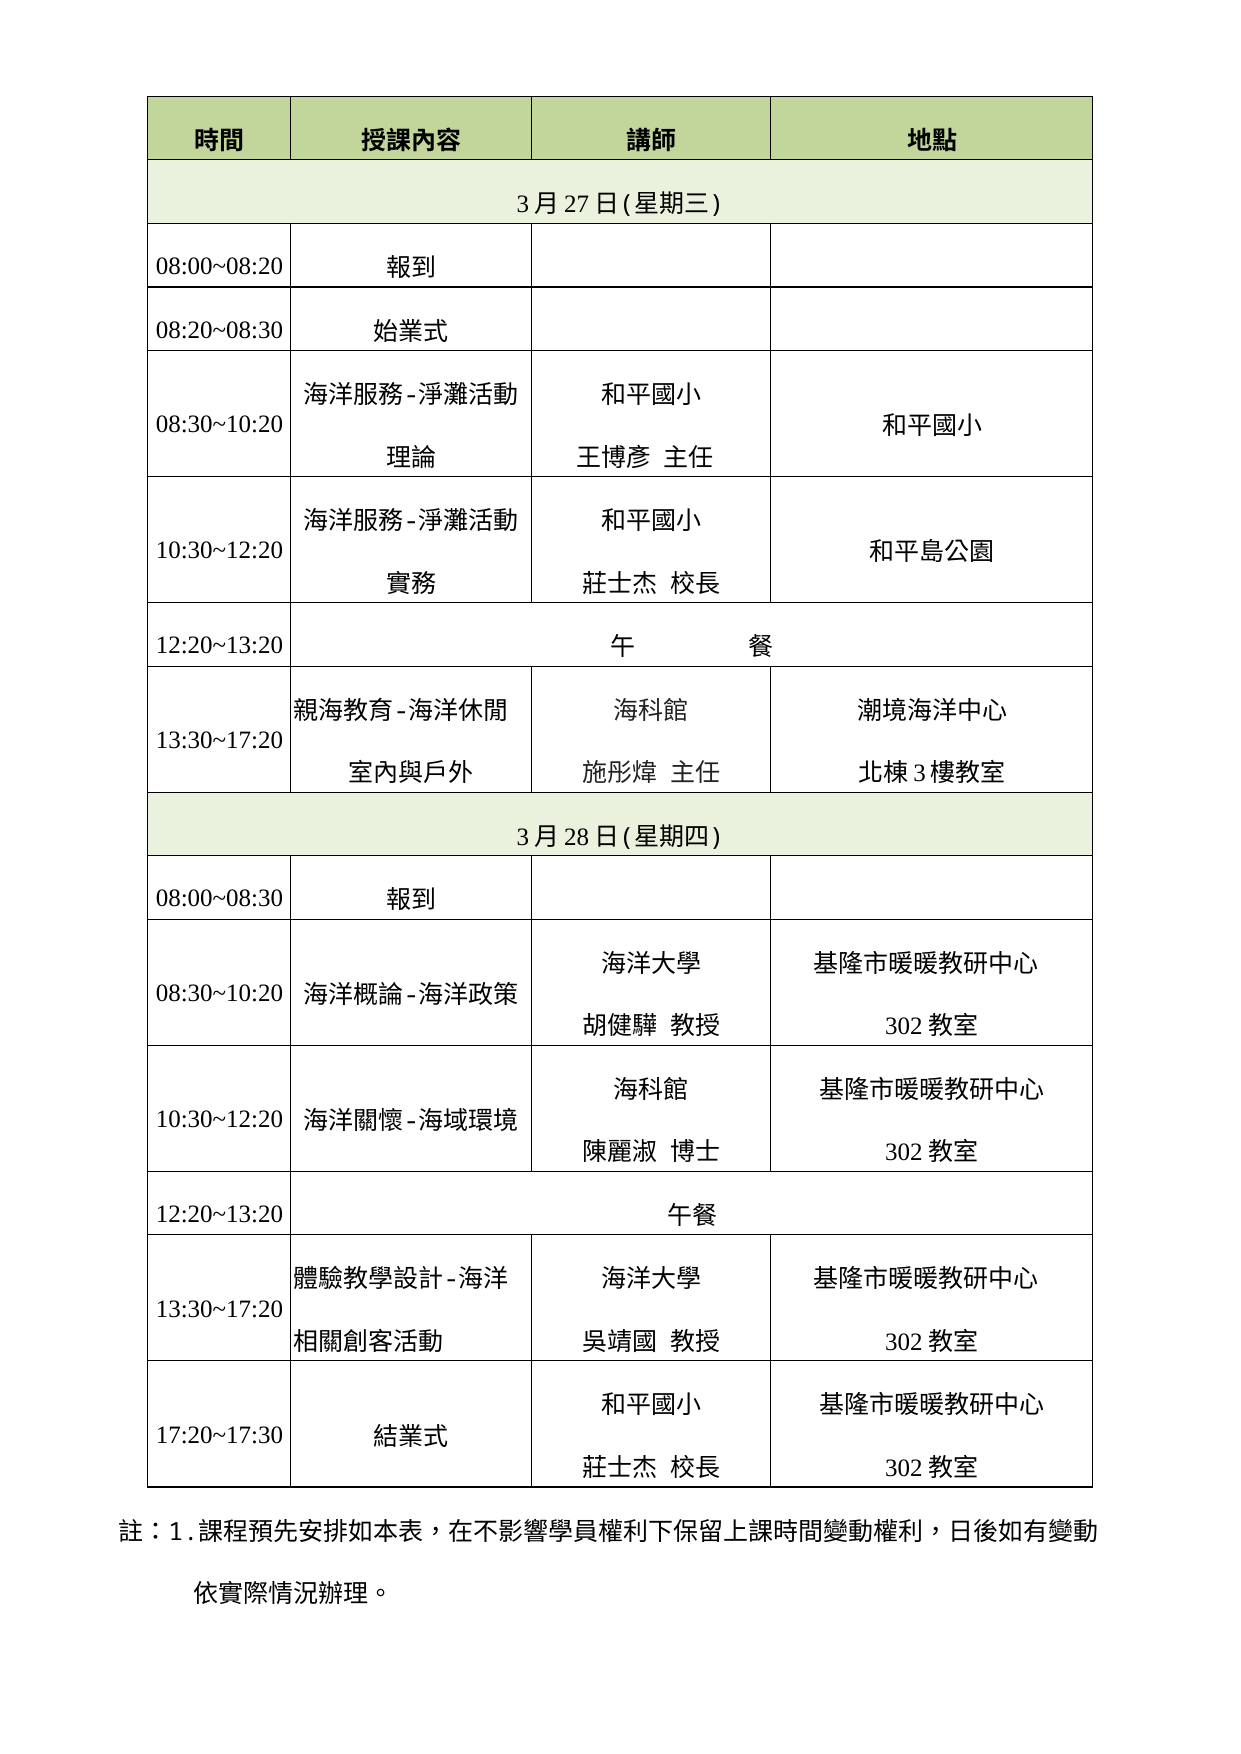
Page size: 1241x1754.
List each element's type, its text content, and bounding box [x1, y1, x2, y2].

table_cell 和平國小 [771, 351, 1092, 476]
table_cell 13:30~17:20 [148, 667, 290, 792]
table_cell 13:30~17:20 [148, 1235, 290, 1360]
table_cell 親海教育-海洋休閒 室內與戶外 [291, 667, 531, 792]
table_header 地點 [771, 97, 1092, 159]
text 註：1.課程預先安排如本表，在不影響學員權利下保留上課時間變動權利，日後如有變動依實際情況辦理。 [118, 1487, 1122, 1612]
table_cell 08:20~08:30 [148, 288, 290, 350]
table_cell 海洋關懷-海域環境 [291, 1046, 531, 1171]
table_cell 08:30~10:20 [148, 351, 290, 476]
table_cell [532, 224, 770, 286]
table_cell [532, 288, 770, 350]
table_header 講師 [532, 97, 770, 159]
table_cell 海洋概論-海洋政策 [291, 920, 531, 1045]
table_cell 08:30~10:20 [148, 920, 290, 1045]
table_cell 海科館 施彤煒 主任 [532, 667, 770, 792]
table_cell 海洋服務-淨灘活動 實務 [291, 477, 531, 602]
table_cell 潮境海洋中心 北棟3樓教室 [771, 667, 1092, 792]
table_cell 體驗教學設計-海洋相關創客活動 [291, 1235, 531, 1360]
table_cell 午 餐 [291, 603, 1092, 666]
table_cell 和平國小 莊士杰 校長 [532, 1361, 770, 1486]
table_cell 基隆市暖暖教研中心 302 教室 [771, 1361, 1092, 1486]
table_cell 報到 [291, 856, 531, 919]
table_cell 海科館 陳麗淑 博士 [532, 1046, 770, 1171]
table_cell 10:30~12:20 [148, 1046, 290, 1171]
table_cell 和平國小 王博彥 主任 [532, 351, 770, 476]
table_header 授課內容 [291, 97, 531, 159]
table_cell 08:00~08:30 [148, 856, 290, 919]
table_cell 12:20~13:20 [148, 603, 290, 666]
table_cell 和平國小 莊士杰 校長 [532, 477, 770, 602]
table_cell 17:20~17:30 [148, 1361, 290, 1486]
table_cell 海洋大學 胡健驊 教授 [532, 920, 770, 1045]
table_cell [771, 288, 1092, 350]
table_cell 08:00~08:20 [148, 224, 290, 286]
table_cell 結業式 [291, 1361, 531, 1486]
table_cell 和平島公園 [771, 477, 1092, 602]
table_cell 午餐 [291, 1172, 1092, 1234]
table_cell 基隆市暖暖教研中心 302 教室 [771, 920, 1092, 1045]
table_cell 報到 [291, 224, 531, 286]
table_cell 始業式 [291, 288, 531, 350]
table_cell [532, 856, 770, 919]
table_cell 海洋大學 吳靖國 教授 [532, 1235, 770, 1360]
table_cell 基隆市暖暖教研中心 302 教室 [771, 1235, 1092, 1360]
table_cell 基隆市暖暖教研中心 302 教室 [771, 1046, 1092, 1171]
table_cell 12:20~13:20 [148, 1172, 290, 1234]
table_header 時間 [148, 97, 290, 159]
table_cell [771, 224, 1092, 286]
table_cell [771, 856, 1092, 919]
table_cell 3月27日(星期三) [148, 160, 1092, 223]
table_cell 10:30~12:20 [148, 477, 290, 602]
table_cell 海洋服務-淨灘活動 理論 [291, 351, 531, 476]
table_cell 3月28日(星期四) [148, 793, 1092, 855]
